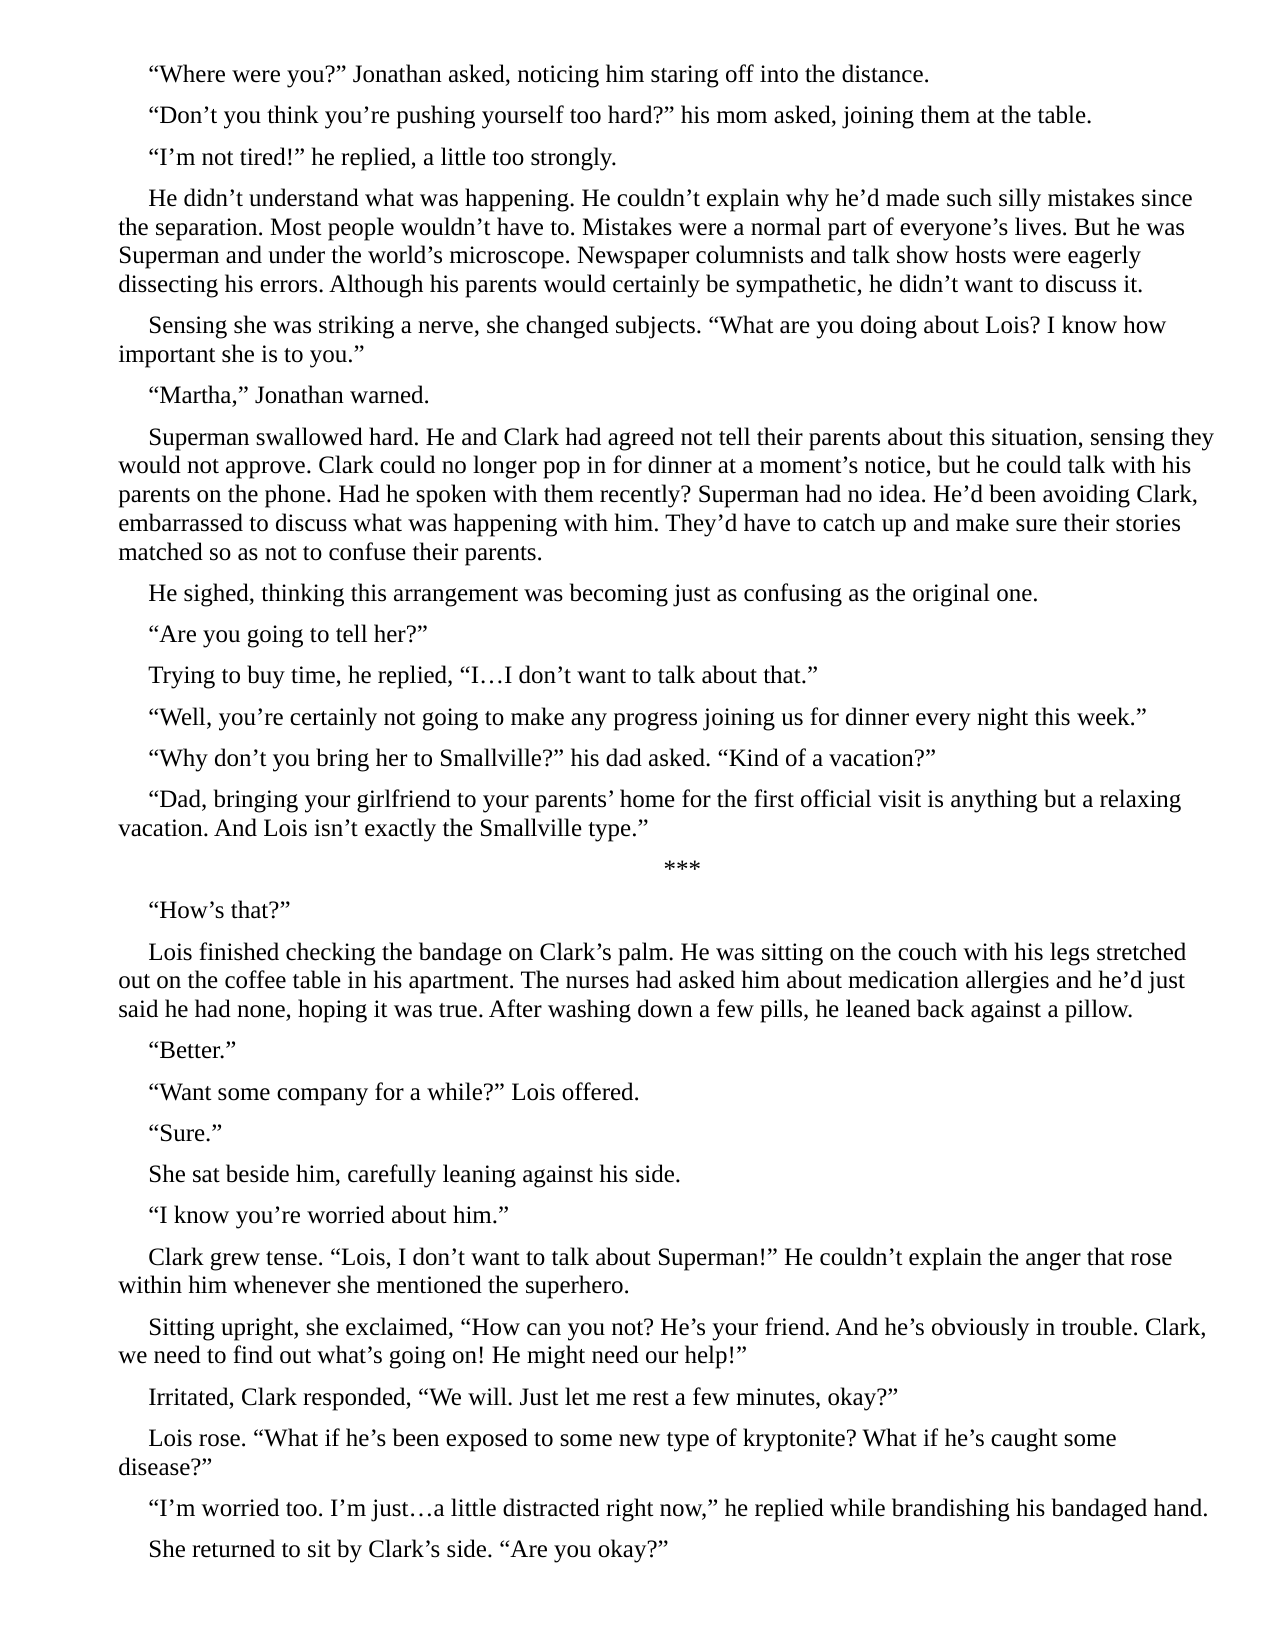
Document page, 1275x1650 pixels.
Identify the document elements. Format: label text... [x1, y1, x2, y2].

text Trying to buy time, he replied, “I…I don’t want to talk about that.” [118, 660, 1216, 689]
text He didn’t understand what was happening. He couldn’t explain why he’d made such silly mistakes since the separation. Most people wouldn’t have to. Mistakes were a normal part of everyone’s lives. But he was Superman and under the world’s microscope. Newspaper columnists and talk show hosts were eagerly dissecting his errors. Although his parents would certainly be sympathetic, he didn’t want to discuss it. [118, 183, 1216, 298]
text Irritated, Clark responded, “We will. Just let me rest a few minutes, okay?” [118, 1382, 1216, 1410]
text “I’m not tired!” he replied, a little too strongly. [118, 142, 1216, 170]
text Superman swallowed hard. He and Clark had agreed not tell their parents about this situation, sensing they would not approve. Clark could no longer pop in for dinner at a moment’s notice, but he could talk with his parents on the phone. Had he spoken with them recently? Superman had no idea. He’d been avoiding Clark, embarrassed to discuss what was happening with him. They’d have to catch up and make sure their stories matched so as not to confuse their parents. [118, 422, 1216, 565]
text Sitting upright, she exclaimed, “How can you not? He’s your friend. And he’s obviously in trouble. Clark, we need to find out what’s going on! He might need our help!” [118, 1312, 1216, 1369]
text “Are you going to tell her?” [118, 619, 1216, 648]
text Lois finished checking the bandage on Clark’s palm. He was sitting on the couch with his legs stretched out on the coffee table in his apartment. The nurses had asked him about medication allergies and he’d just said he had none, hoping it was true. After washing down a few pills, he leaned back against a pillow. [118, 937, 1216, 1023]
text Clark grew tense. “Lois, I don’t want to talk about Superman!” He couldn’t explain the anger that rose within him whenever she mentioned the superhero. [118, 1242, 1216, 1299]
text “Better.” [118, 1035, 1216, 1064]
text Lois rose. “What if he’s been exposed to some new type of kryptonite? What if he’s caught some disease?” [118, 1423, 1216, 1480]
text “Want some company for a while?” Lois offered. [118, 1077, 1216, 1105]
text “I’m worried too. I’m just…a little distracted right now,” he replied while brandishing his bandaged hand. [118, 1493, 1216, 1522]
text *** [118, 854, 1216, 883]
text “Where were you?” Jonathan asked, noticing him staring off into the distance. [118, 59, 1216, 88]
text She returned to sit by Clark’s side. “Are you okay?” [118, 1534, 1216, 1563]
text “Dad, bringing your girlfriend to your parents’ home for the first official visit is anything but a relaxing vacation. And Lois isn’t exactly the Smallville type.” [118, 784, 1216, 842]
text He sighed, thinking this arrangement was becoming just as confusing as the original one. [118, 578, 1216, 607]
text “Don’t you think you’re pushing yourself too hard?” his mom asked, joining them at the table. [118, 100, 1216, 129]
text Sensing she was striking a nerve, she changed subjects. “What are you doing about Lois? I know how important she is to you.” [118, 310, 1216, 368]
text “I know you’re worried about him.” [118, 1200, 1216, 1229]
text “Sure.” [118, 1118, 1216, 1147]
text “Why don’t you bring her to Smallville?” his dad asked. “Kind of a vacation?” [118, 743, 1216, 772]
text “How’s that?” [118, 895, 1216, 924]
text “Martha,” Jonathan warned. [118, 380, 1216, 409]
text “Well, you’re certainly not going to make any progress joining us for dinner every night this week.” [118, 702, 1216, 730]
text She sat beside him, carefully leaning against his side. [118, 1159, 1216, 1188]
